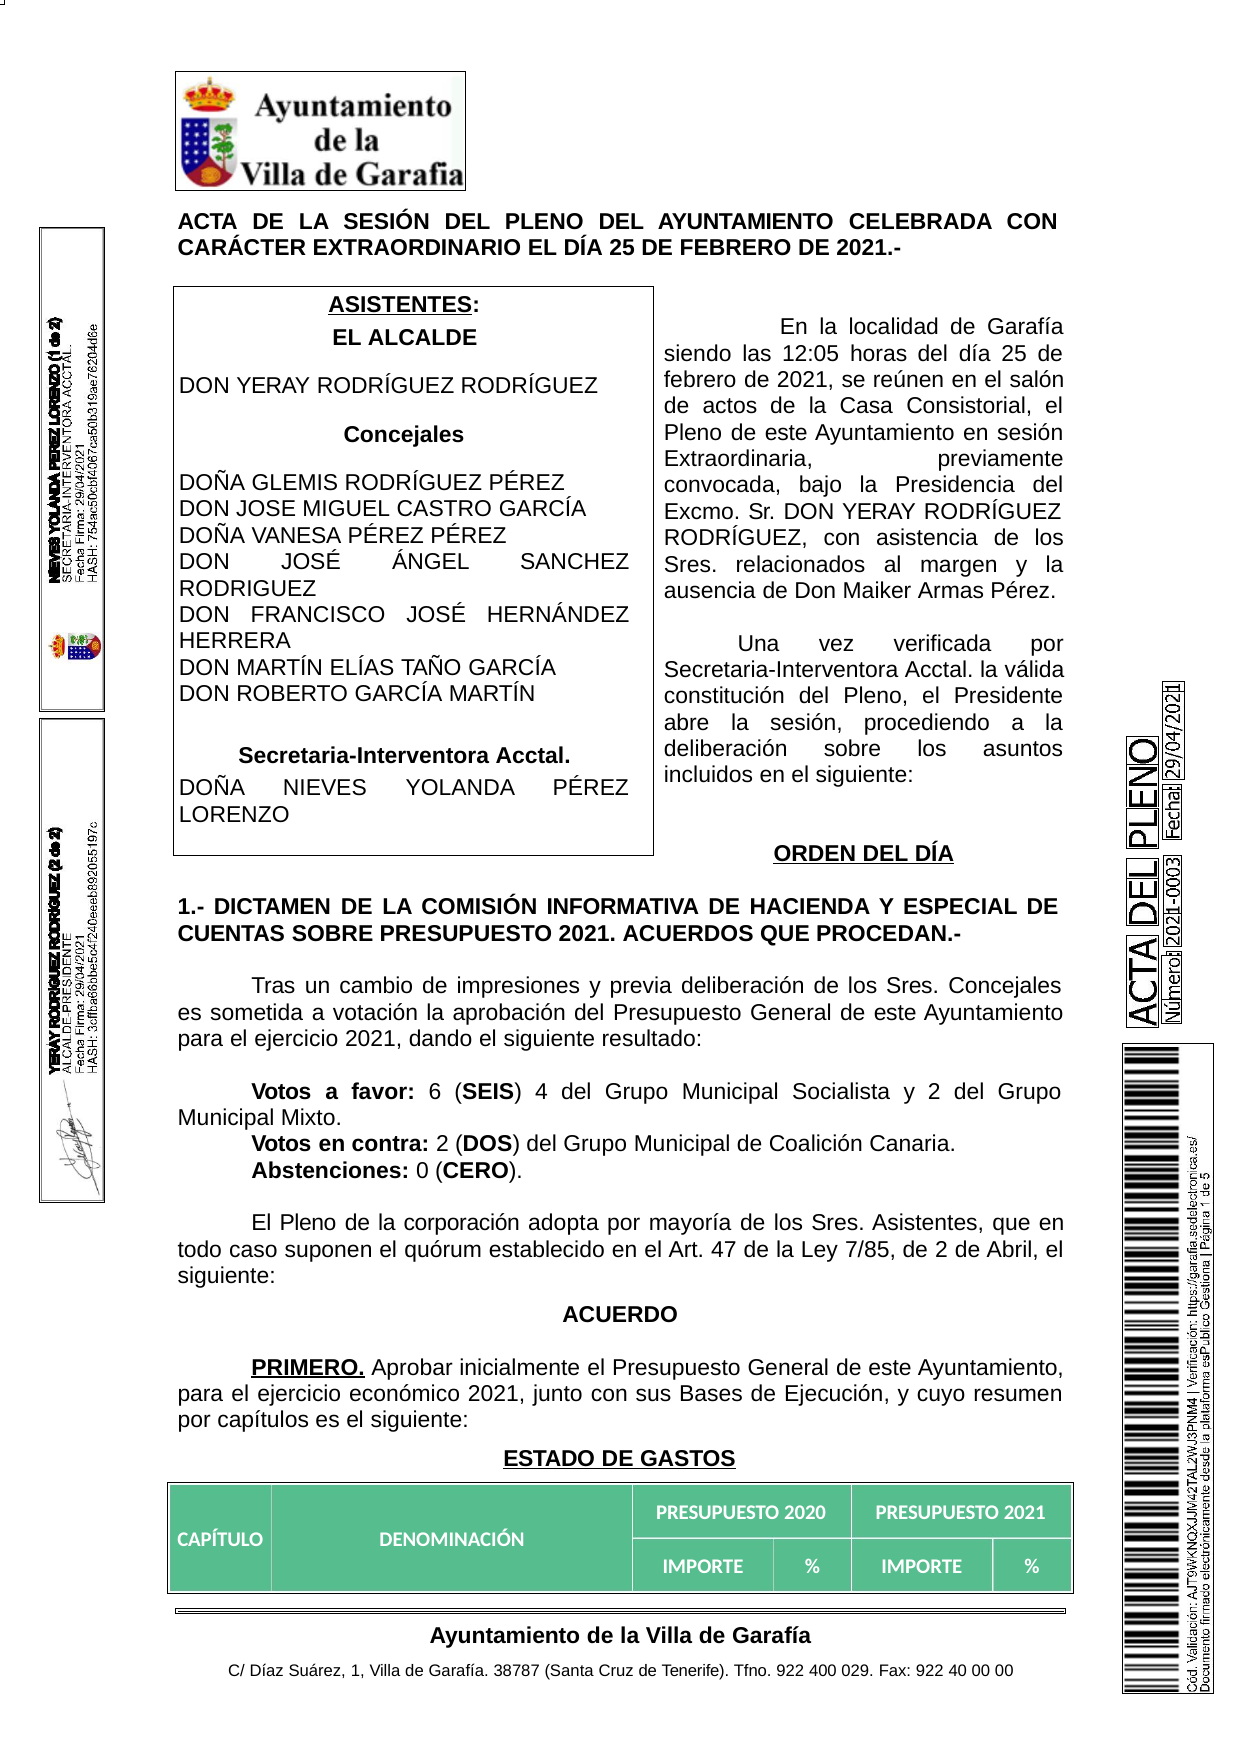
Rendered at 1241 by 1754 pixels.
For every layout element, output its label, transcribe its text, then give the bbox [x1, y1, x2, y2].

text Excmo. Sr. DON YERAY RODRÍGUEZ [664, 499, 1088, 524]
text DON ROBERTO GARCÍA MARTÍN [179, 681, 582, 707]
picture [174, 287, 653, 855]
text CARÁCTER EXTRAORDINARIO EL DÍA 25 DE FEBRERO DE 2021.- [177, 235, 1087, 261]
text .- DICTAMEN DE LA COMISIÓN INFORMATIVA DE HACIENDA Y ESPECIAL DE [215, 894, 1087, 920]
text DON JOSE MIGUEL CASTRO GARCÍA [179, 496, 610, 522]
text ÁNGEL [392, 549, 494, 575]
picture [1127, 879, 1158, 925]
picture [1126, 765, 1159, 808]
text JOSÉ [281, 549, 366, 575]
text es sometida a votación la aprobación del Presupuesto General de este Ayuntamiento [177, 999, 1087, 1025]
text deliberación [664, 736, 823, 762]
text Pleno de este Ayuntamiento en sesión [664, 420, 1088, 445]
text Votos en contra: 2 (DOS) del Grupo Municipal de Coalición Canaria. [251, 1131, 981, 1157]
text PRESUPUESTO 2021 [875, 1503, 1072, 1523]
text DON YERAY RODRÍGUEZ RODRÍGUEZ [179, 373, 623, 399]
text Extraordinaria, [664, 446, 838, 472]
text Sres. relacionados al margen y la [664, 552, 1088, 577]
text Votos a favor: 6 (SEIS) 4 del Grupo Municipal Socialista y 2 del Grupo [251, 1079, 1087, 1104]
picture [168, 1483, 1073, 1593]
text constitución del Pleno, el Presidente [664, 683, 1088, 709]
picture [40, 228, 104, 711]
text ausencia de Don Maiker Armas Pérez. [664, 578, 1088, 603]
picture [1163, 790, 1181, 839]
text RODRIGUEZ [179, 576, 341, 601]
text Secretaria-Interventora Acctal. la válida [664, 657, 1088, 683]
text Secretaria-Interventora Acctal. [238, 743, 594, 769]
text Tras un cambio de impresiones y previa deliberación de los Sres. Concejales [251, 973, 1087, 999]
picture [176, 1609, 1065, 1613]
text siendo las 12:05 horas del día 25 de [664, 341, 1088, 366]
text Ayuntamiento de la Villa de Garafía [429, 1623, 836, 1648]
text ORDEN DEL DÍA [773, 841, 1087, 867]
text [906, 736, 917, 762]
text asuntos [983, 736, 1088, 762]
picture [40, 719, 104, 1202]
picture [1163, 692, 1184, 779]
picture [1127, 737, 1158, 764]
text En la localidad de Garafía [779, 314, 1088, 340]
text para el ejercicio económico 2021, junto con sus Bases de Ejecución, y cuyo resumen [177, 1381, 1087, 1407]
picture [1163, 785, 1181, 789]
text sobre [823, 736, 906, 762]
text verificada [893, 631, 1016, 656]
text DON MARTÍN ELÍAS TAÑO GARCÍA [179, 654, 582, 680]
text RODRÍGUEZ, con asistencia de los [664, 525, 1088, 551]
picture [1163, 682, 1184, 691]
text YOLANDA [405, 775, 540, 801]
picture [1127, 859, 1158, 878]
text vez [818, 631, 879, 656]
text abre la sesión, procediendo a la [664, 710, 1088, 735]
text ACTA DE LA SESIÓN DEL PLENO DEL AYUNTAMIENTO CELEBRADA CON [177, 209, 1087, 234]
picture [1162, 1000, 1181, 1023]
text Una [737, 631, 804, 656]
text PRIMERO. Aprobar inicialmente el Presupuesto General de este Ayuntamiento, [251, 1355, 1087, 1380]
text HERRERA [179, 628, 654, 654]
text Abstenciones: 0 (CERO). [251, 1158, 981, 1183]
text DENOMINACIÓN [379, 1529, 550, 1550]
text PÉREZ [552, 775, 654, 801]
picture [1164, 914, 1181, 946]
text % [804, 1556, 845, 1577]
text DOÑA GLEMIS RODRÍGUEZ PÉREZ [179, 470, 610, 496]
text NIEVES [283, 775, 392, 801]
text El Pleno de la corporación adopta por mayoría de los Sres. Asistentes, que en [251, 1210, 1087, 1236]
picture [1127, 809, 1158, 848]
text SANCHEZ [520, 549, 654, 575]
text DON FRANCISCO JOSÉ HERNÁNDEZ [179, 602, 654, 627]
text IMPORTE [662, 1556, 768, 1577]
text los [917, 736, 971, 762]
text [1064, 1556, 1072, 1577]
text DON [179, 549, 255, 575]
text LORENZO [179, 802, 314, 827]
text DOÑA [179, 775, 270, 801]
text CUENTAS SOBRE PRESUPUESTO 2021. ACUERDOS QUE PROCEDAN.- [177, 921, 986, 946]
text siguiente: [177, 1263, 1087, 1289]
text IMPORTE [881, 1556, 1024, 1577]
text DOÑA VANESA PÉREZ PÉREZ [179, 523, 610, 548]
text ESTADO DE GASTOS [503, 1446, 762, 1472]
text incluidos en el siguiente: [664, 762, 938, 788]
text CAPÍTULO [177, 1529, 289, 1550]
text % [1024, 1556, 1064, 1577]
picture [176, 72, 465, 190]
text Municipal Mixto. [177, 1105, 1087, 1131]
text EL ALCALDE [332, 324, 623, 350]
picture [1162, 956, 1181, 999]
text por capítulos es el siguiente: [177, 1407, 1087, 1433]
picture [1127, 936, 1158, 1027]
text PRESUPUESTO 2020 [656, 1503, 852, 1523]
picture [1164, 856, 1181, 913]
text Concejales [343, 422, 623, 447]
text C/ Díaz Suárez, 1, Villa de Garafía. 38787 (Santa Cruz de Tenerife). Tfno. 922 400 029. Fax: 922 40 00 00 [228, 1662, 1037, 1680]
text convocada, bajo la Presidencia del [664, 472, 1088, 498]
text ACUERDO [562, 1302, 703, 1328]
picture [1123, 1044, 1213, 1693]
text por [1030, 631, 1088, 656]
text todo caso suponen el quórum establecido en el Art. 47 de la Ley 7/85, de 2 de Abril, el [177, 1237, 1087, 1262]
text 1 [177, 894, 215, 920]
text febrero de 2021, se reúnen en el salón [664, 367, 1088, 393]
text ASISTENTES: [328, 292, 505, 318]
text previamente [937, 446, 1088, 472]
text de actos de la Casa Consistorial, el [664, 393, 1088, 419]
text para el ejercicio 2021, dando el siguiente resultado: [177, 1026, 1087, 1052]
